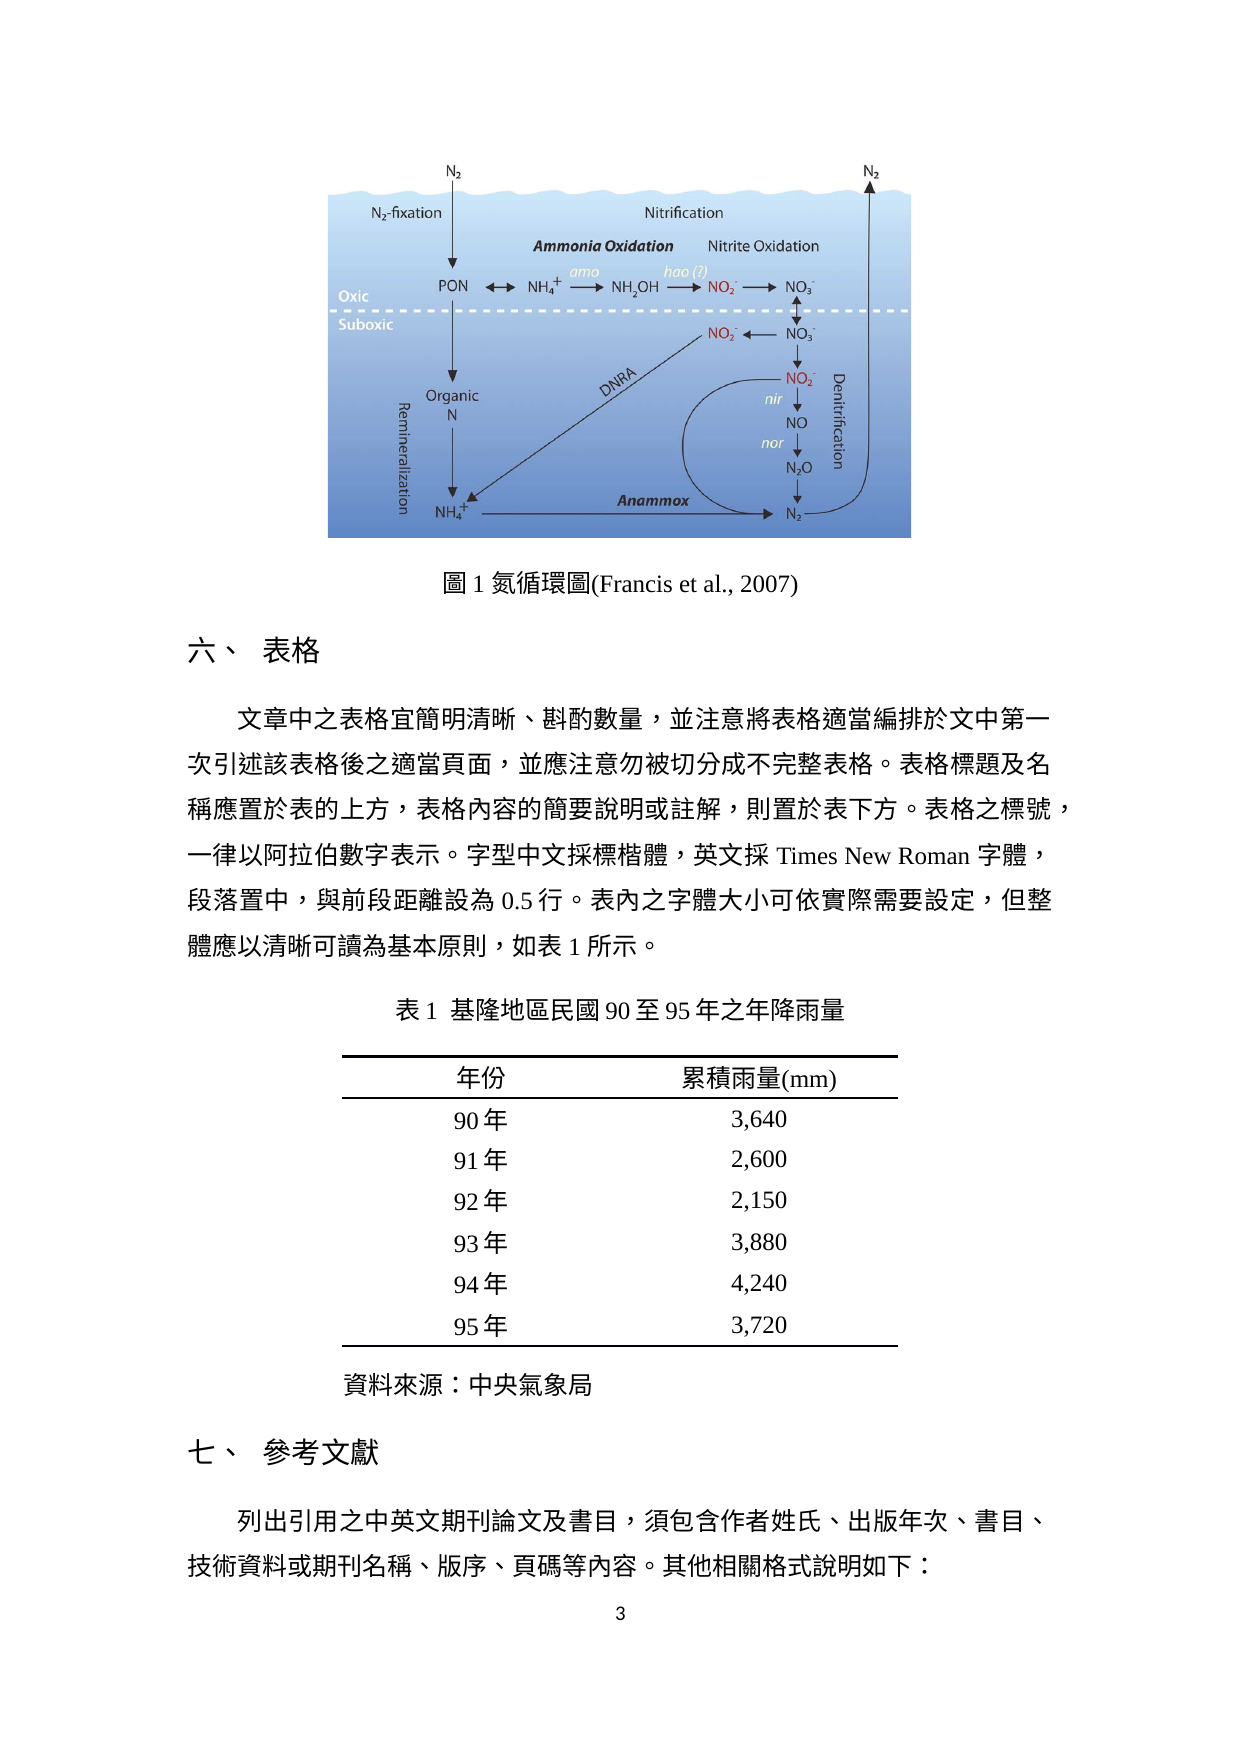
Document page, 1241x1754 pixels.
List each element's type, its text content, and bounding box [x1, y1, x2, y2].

table_header 年份 [342, 1058, 620, 1097]
picture [327, 162, 912, 538]
table_cell 3,880 [620, 1221, 898, 1262]
table_cell 2,150 [620, 1179, 898, 1221]
list 圖1 氮循環圖(Francis et al., 2007) [187, 564, 1053, 600]
table_cell 94年 [342, 1262, 620, 1303]
list 參考文獻 [187, 1430, 1053, 1472]
list 資料來源：中央氣象局 [262, 1366, 1053, 1402]
table_cell 2,600 [620, 1138, 898, 1179]
table_cell 4,240 [620, 1262, 898, 1303]
table_cell 95年 [342, 1304, 620, 1345]
list 列出引用之中英文期刊論文及書目，須包含作者姓氏、出版年次、書目、技術資料或期刊名稱、版序、頁碼等內容。其他相關格式說明如下： [187, 1501, 1053, 1583]
table_header 累積雨量(mm) [620, 1058, 898, 1097]
subtitle 表1 基隆地區民國90至95年之年降雨量 [187, 990, 1053, 1027]
list 文章中之表格宜簡明清晰、斟酌數量，並注意將表格適當編排於文中第一次引述該表格後之適當頁面，並應注意勿被切分成不完整表格。表格標題及名稱應置於表的上方，表格內容的簡要說明或註解，則置於表下方。表格之標號，一律以阿拉伯數字表示。字型中文採標楷體，英文採 Times New Roman 字體，段落置中，與前段距離設為0.5行。表內之字體大小可依實際需要設定，但整體應以清晰可讀為基本原則，如表 1 所示。 [187, 699, 1053, 962]
table_cell 3,640 [620, 1099, 898, 1138]
table_cell 3,720 [620, 1304, 898, 1345]
table_cell 91年 [342, 1138, 620, 1179]
table_cell 93年 [342, 1221, 620, 1262]
table_cell 90年 [342, 1099, 620, 1138]
table_cell 92年 [342, 1179, 620, 1221]
list 表格 [187, 628, 1053, 670]
